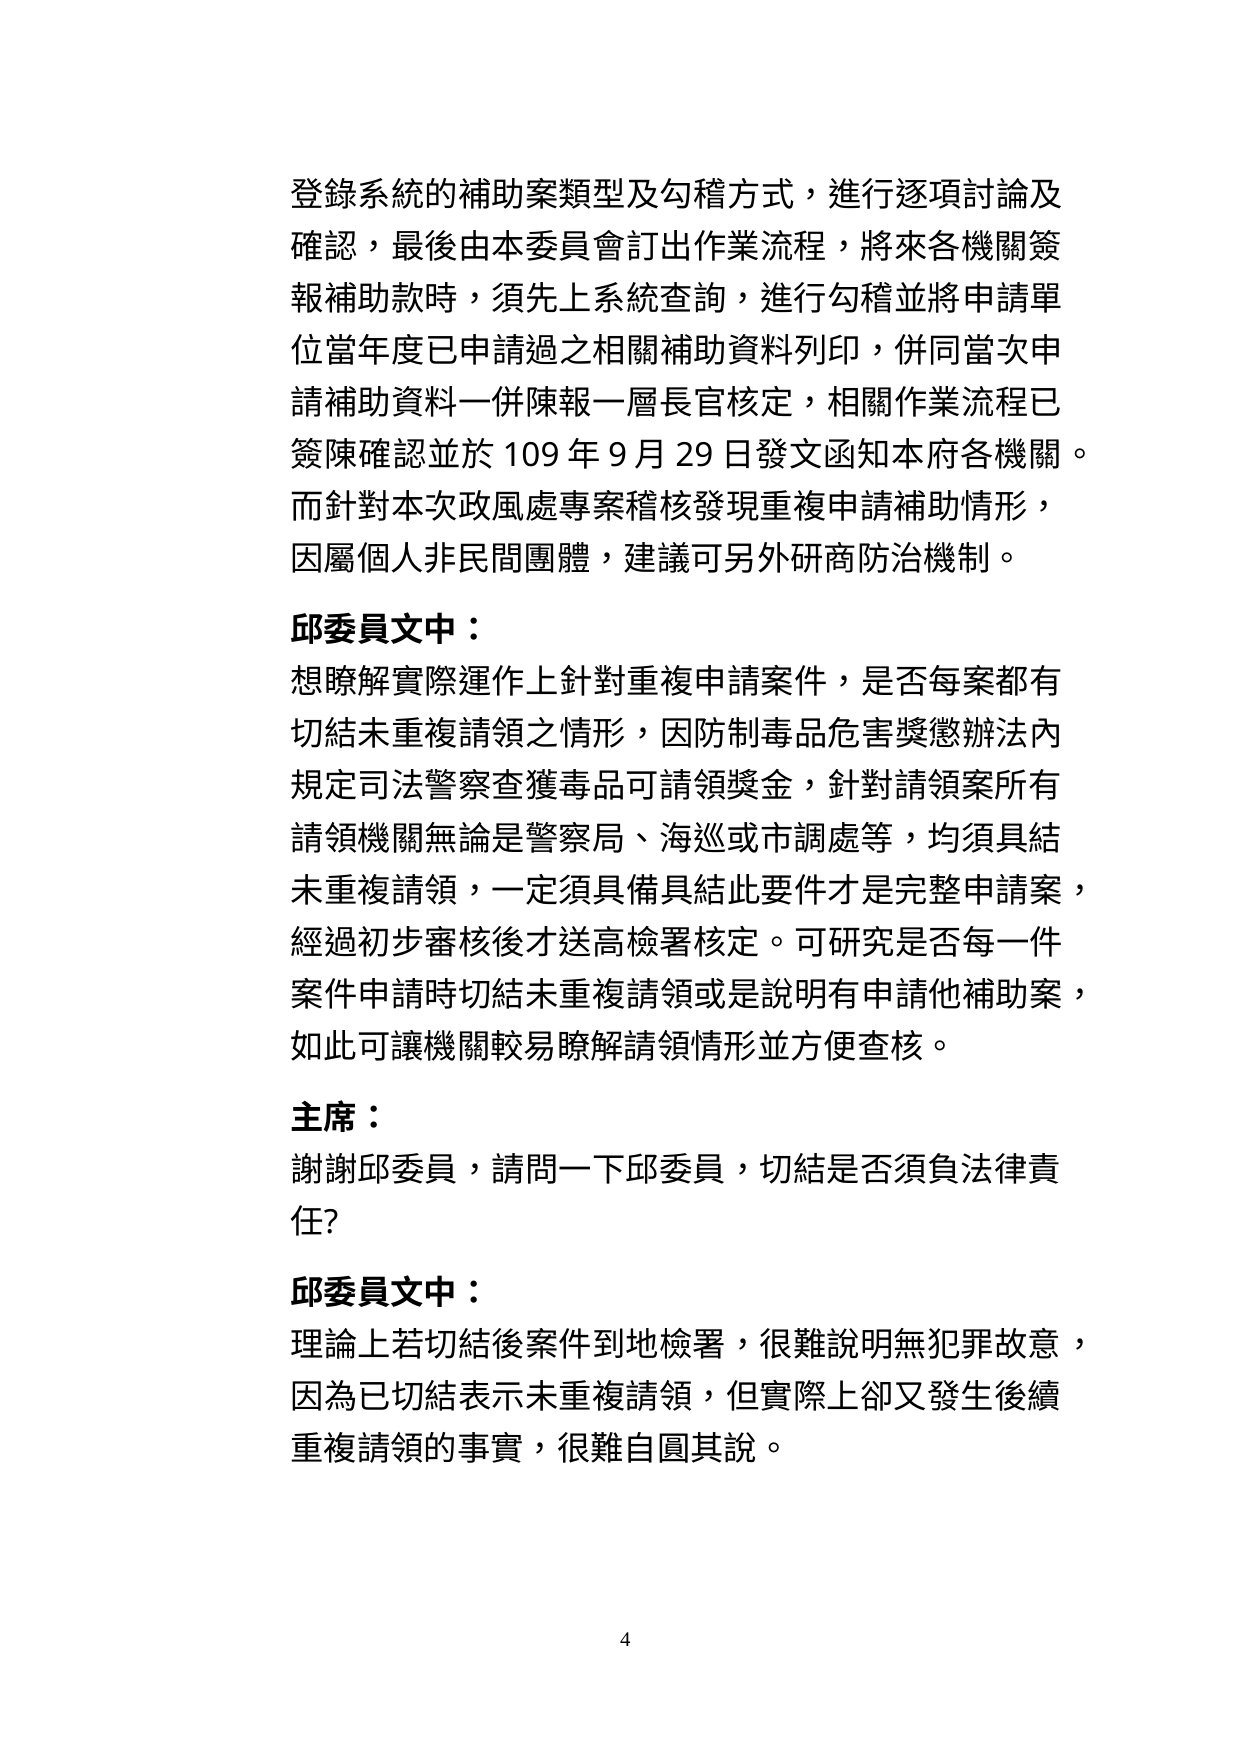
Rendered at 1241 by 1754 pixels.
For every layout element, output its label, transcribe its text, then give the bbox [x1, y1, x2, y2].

text 邱委員文中： [290, 600, 1063, 652]
text 謝謝邱委員，請問一下邱委員，切結是否須負法律責任? [290, 1139, 1063, 1244]
text 本委員會在本年度9月15日召開會議針對民間團體登錄系統的補助案類型及勾稽方式，進行逐項討論及確認，最後由本委員會訂出作業流程，將來各機關簽報補助款時，須先上系統查詢，進行勾稽並將申請單位當年度已申請過之相關補助資料列印，併同當次申請補助資料一併陳報一層長官核定，相關作業流程已簽陳確認並於109年9月29日發文函知本府各機關。而針對本次政風處專案稽核發現重複申請補助情形，因屬個人非民間團體，建議可另外研商防治機制。 [290, 164, 1063, 581]
text 主席： [290, 1087, 1063, 1139]
text 理論上若切結後案件到地檢署，很難說明無犯罪故意，因為已切結表示未重複請領，但實際上卻又發生後續重複請領的事實，很難自圓其說。 [290, 1314, 1063, 1471]
text 邱委員文中： [290, 1262, 1063, 1314]
text 想瞭解實際運作上針對重複申請案件，是否每案都有切結未重複請領之情形，因防制毒品危害獎懲辦法內規定司法警察查獲毒品可請領獎金，針對請領案所有請領機關無論是警察局、海巡或市調處等，均須具結未重複請領，一定須具備具結此要件才是完整申請案，經過初步審核後才送高檢署核定。可研究是否每一件案件申請時切結未重複請領或是說明有申請他補助案，如此可讓機關較易瞭解請領情形並方便查核。 [290, 652, 1063, 1069]
